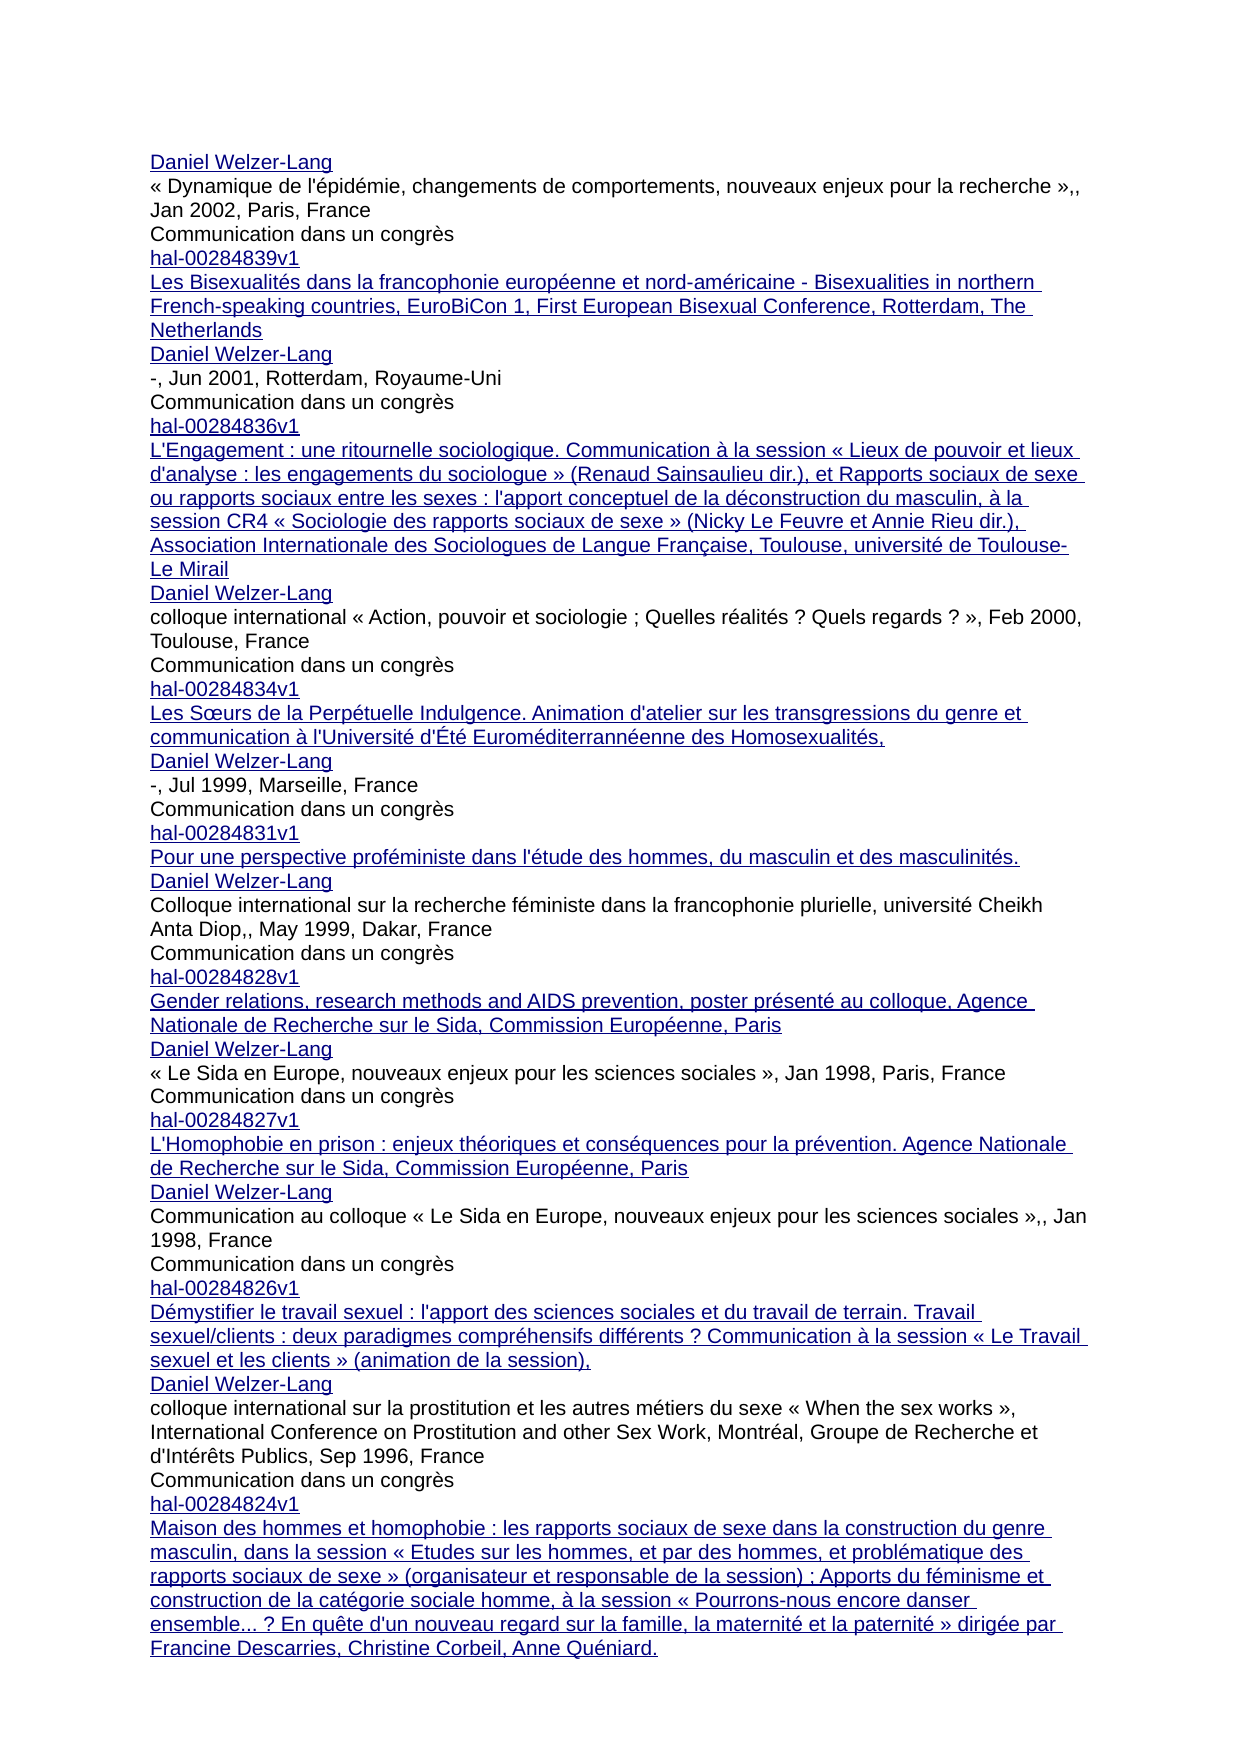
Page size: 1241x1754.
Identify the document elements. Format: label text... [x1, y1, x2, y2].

table_cell L'Engagement : une ritournelle sociologique. Communication à la session « Lieux de pouvoir et lieux d'analyse : les engagements du sociologue » (Renaud Sainsaulieu dir.), et Rapports sociaux de sexe ou rapports sociaux entre les sexes : l'apport conceptuel de la déconstruction du masculin, à la session CR4 « Sociologie des rapports sociaux de sexe » (Nicky Le Feuvre et Annie Rieu dir.), Association Internationale des Sociologues de Langue Française, Toulouse, université de Toulouse-Le Mirail Daniel Welzer-Lang colloque international « Action, pouvoir et sociologie ; Quelles réalités ? Quels regards ? », Feb 2000, Toulouse, France Communication dans un congrès hal-00284834v1 [150, 438, 1090, 701]
table_cell Pour une perspective proféministe dans l'étude des hommes, du masculin et des masculinités. Daniel Welzer-Lang Colloque international sur la recherche féministe dans la francophonie plurielle, université Cheikh Anta Diop,, May 1999, Dakar, France Communication dans un congrès hal-00284828v1 [150, 845, 1090, 988]
table_cell Maison des hommes et homophobie : les rapports sociaux de sexe dans la construction du genre masculin, dans la session « Etudes sur les hommes, et par des hommes, et problématique des rapports sociaux de sexe » (organisateur et responsable de la session) ; Apports du féminisme et construction de la catégorie sociale homme, à la session « Pourrons-nous encore danser ensemble... ? En quête d'un nouveau regard sur la famille, la maternité et la paternité » dirigée par Francine Descarries, Christine Corbeil, Anne Quéniard. [150, 1516, 1090, 1659]
table_cell Les Sœurs de la Perpétuelle Indulgence. Animation d'atelier sur les transgressions du genre et communication à l'Université d'Été Euroméditerrannéenne des Homosexualités, Daniel Welzer-Lang -, Jul 1999, Marseille, France Communication dans un congrès hal-00284831v1 [150, 701, 1090, 845]
table_cell Daniel Welzer-Lang « Dynamique de l'épidémie, changements de comportements, nouveaux enjeux pour la recherche »,, Jan 2002, Paris, France Communication dans un congrès hal-00284839v1 [150, 150, 1090, 270]
table_cell Les Bisexualités dans la francophonie européenne et nord-américaine - Bisexualities in northern French-speaking countries, EuroBiCon 1, First European Bisexual Conference, Rotterdam, The Netherlands Daniel Welzer-Lang -, Jun 2001, Rotterdam, Royaume-Uni Communication dans un congrès hal-00284836v1 [150, 270, 1090, 437]
table_cell Gender relations, research methods and AIDS prevention, poster présenté au colloque, Agence Nationale de Recherche sur le Sida, Commission Européenne, Paris Daniel Welzer-Lang « Le Sida en Europe, nouveaux enjeux pour les sciences sociales », Jan 1998, Paris, France Communication dans un congrès hal-00284827v1 [150, 989, 1090, 1132]
table_cell Démystifier le travail sexuel : l'apport des sciences sociales et du travail de terrain. Travail sexuel/clients : deux paradigmes compréhensifs différents ? Communication à la session « Le Travail sexuel et les clients » (animation de la session), Daniel Welzer-Lang colloque international sur la prostitution et les autres métiers du sexe « When the sex works », International Conference on Prostitution and other Sex Work, Montréal, Groupe de Recherche et d'Intérêts Publics, Sep 1996, France Communication dans un congrès hal-00284824v1 [150, 1300, 1090, 1516]
table_cell L'Homophobie en prison : enjeux théoriques et conséquences pour la prévention. Agence Nationale de Recherche sur le Sida, Commission Européenne, Paris Daniel Welzer-Lang Communication au colloque « Le Sida en Europe, nouveaux enjeux pour les sciences sociales »,, Jan 1998, France Communication dans un congrès hal-00284826v1 [150, 1132, 1090, 1300]
